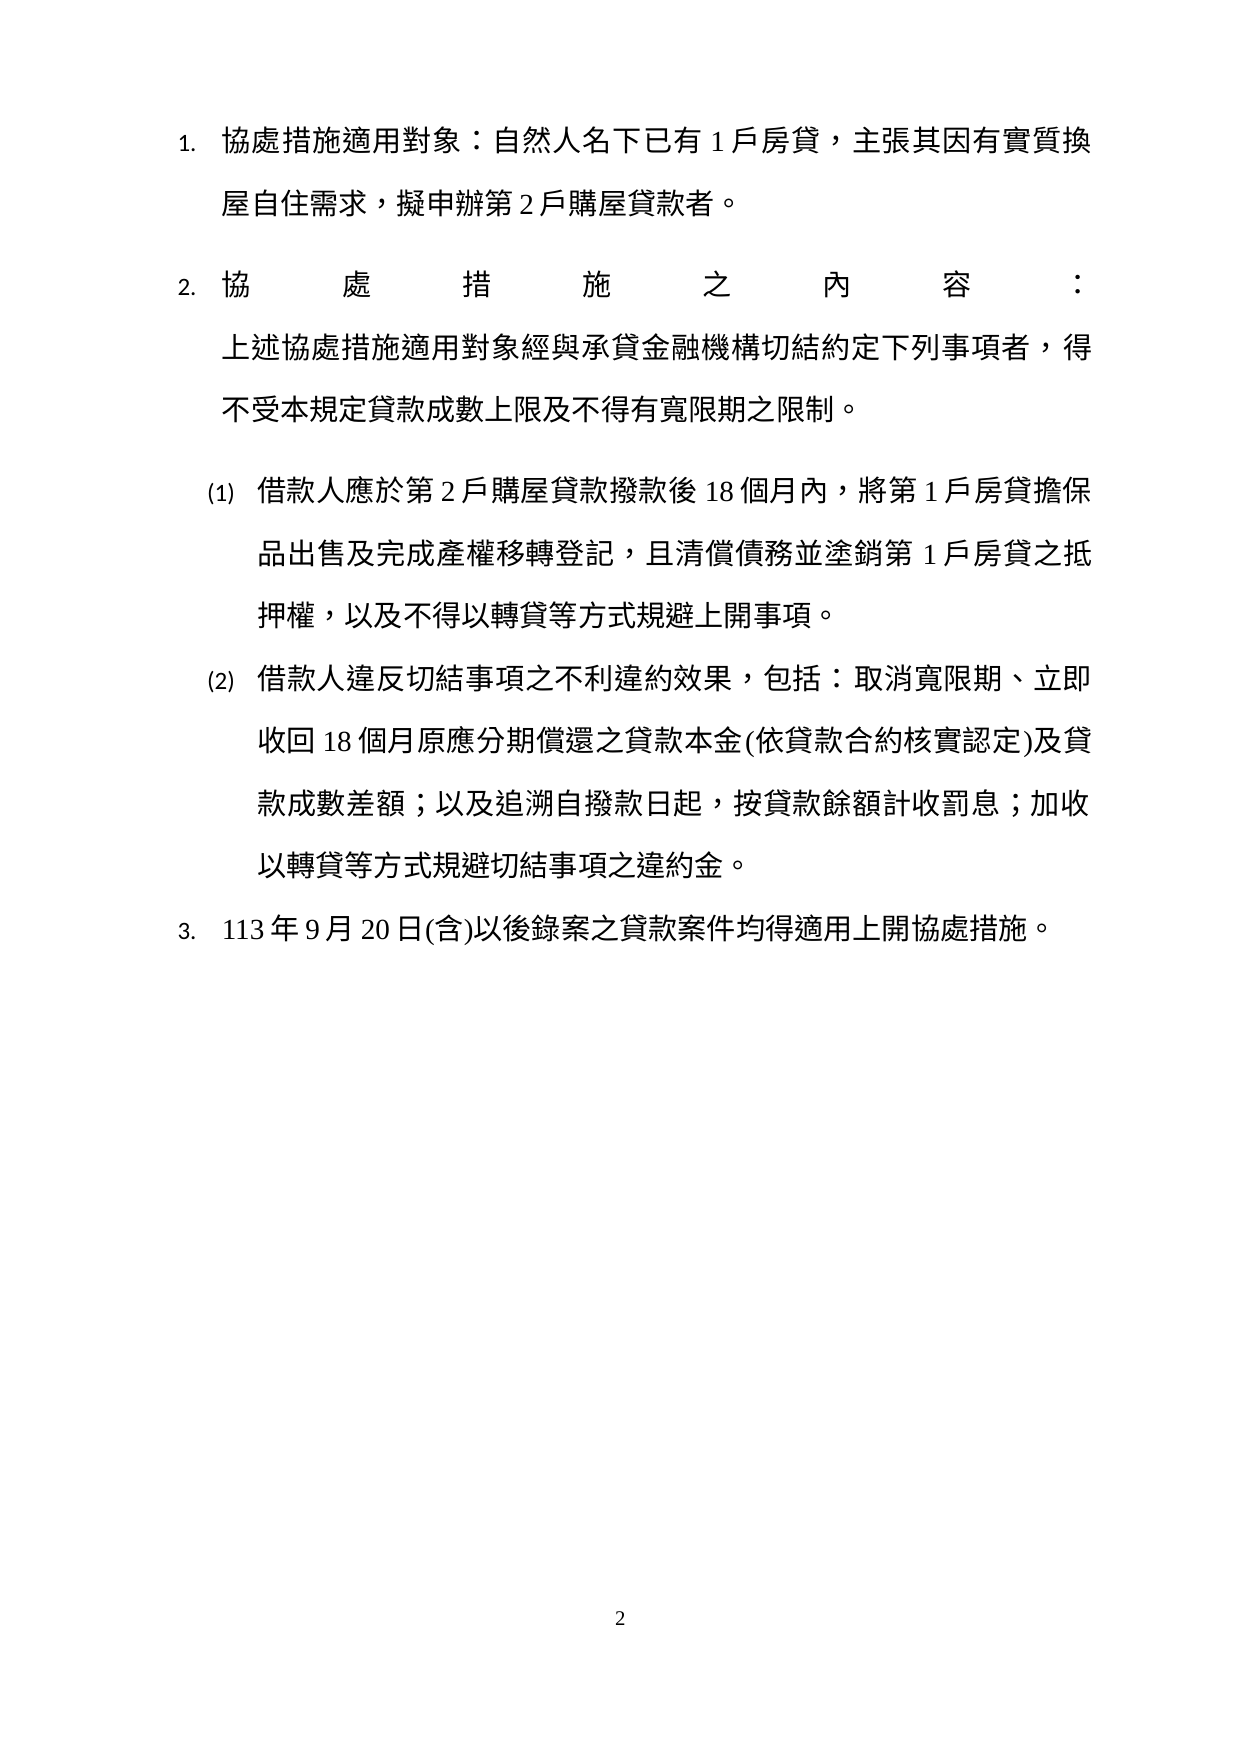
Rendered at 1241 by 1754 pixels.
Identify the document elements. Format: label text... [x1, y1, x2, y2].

list 113年9月20日(含)以後錄案之貸款案件均得適用上開協處措施。 [177, 885, 1092, 947]
list 協處措施之內容： 上述協處措施適用對象經與承貸金融機構切結約定下列事項者，得不受本規定貸款成數上限及不得有寬限期之限制。 [177, 241, 1092, 429]
list 借款人應於第2戶購屋貸款撥款後18個月內，將第1戶房貸擔保品出售及完成產權移轉登記，且清償債務並塗銷第1戶房貸之抵押權，以及不得以轉貸等方式規避上開事項。 [207, 447, 1092, 635]
list 借款人違反切結事項之不利違約效果，包括：取消寬限期、立即收回18個月原應分期償還之貸款本金(依貸款合約核實認定)及貸款成數差額；以及追溯自撥款日起，按貸款餘額計收罰息；加收以轉貸等方式規避切結事項之違約金。 [207, 635, 1092, 885]
list 協處措施適用對象：自然人名下已有1戶房貸，主張其因有實質換屋自住需求，擬申辦第2戶購屋貸款者。 [177, 97, 1092, 222]
